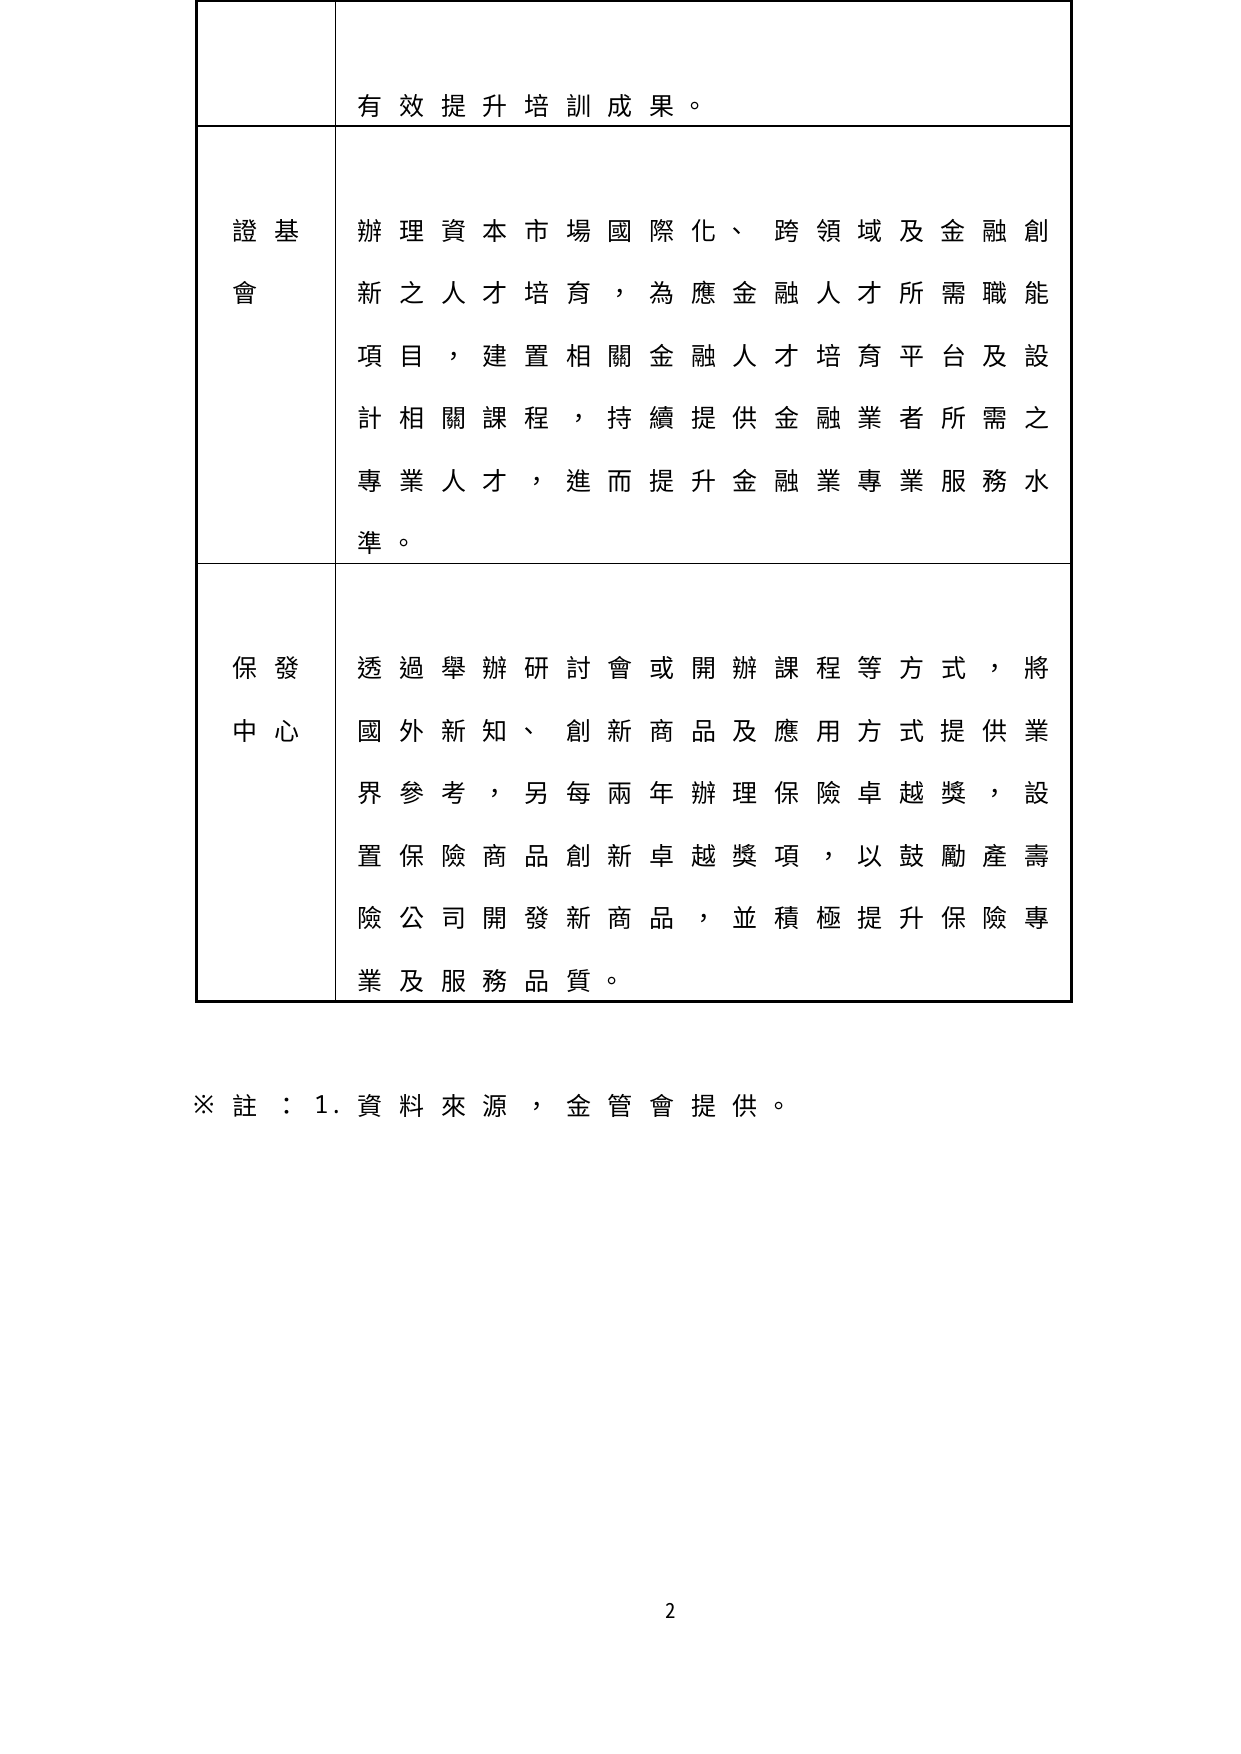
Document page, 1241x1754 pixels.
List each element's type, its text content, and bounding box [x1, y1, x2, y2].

table_cell [198, 2, 335, 125]
table_cell 證基會 [198, 127, 335, 562]
text ※註：1.資料來源，金管會提供。 [183, 1062, 1058, 1125]
table_cell 保發中心 [198, 564, 335, 1000]
table_cell 透過舉辦研討會或開辦課程等方式，將國外新知、創新商品及應用方式提供業界參考，另每兩年辦理保險卓越獎，設置保險商品創新卓越獎項，以鼓勵產壽險公司開發新商品，並積極提升保險專業及服務品質。 [336, 564, 1070, 1000]
table_cell 辦理資本市場國際化、跨領域及金融創新之人才培育，為應金融人才所需職能項目，建置相關金融人才培育平台及設計相關課程，持續提供金融業者所需之專業人才，進而提升金融業專業服務水準。 [336, 127, 1070, 562]
table_cell 有效提升培訓成果。 [336, 2, 1070, 125]
